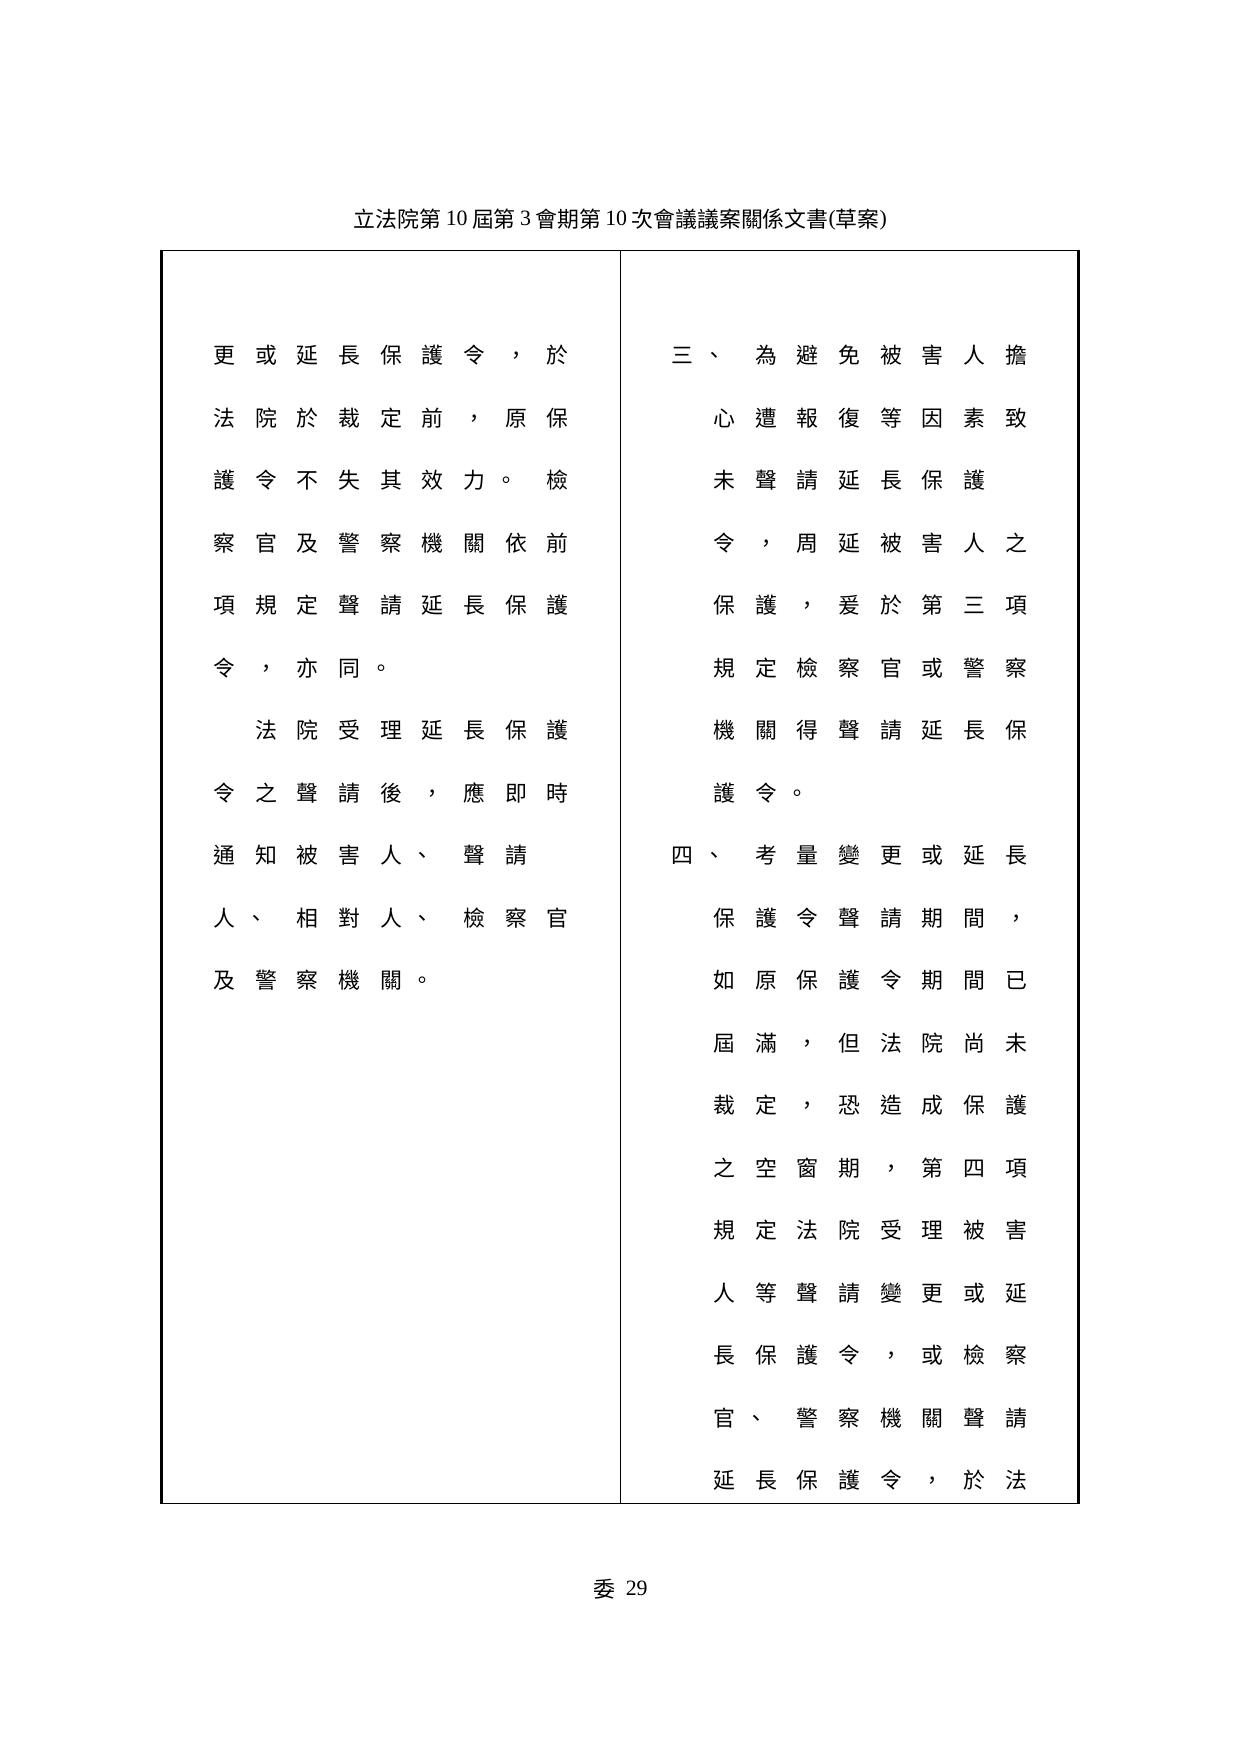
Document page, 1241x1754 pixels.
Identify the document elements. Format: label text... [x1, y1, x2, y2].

table_cell 第十四條 保護令有效期間最長為二年，自核發時起生效。 保護令有效期間屆滿前，法院得依被害人或第六條第一項聲請權人之聲請或依職權撤銷、變更或延長之；保護令有效期間之延長，每次不得超過二年。 檢察官或警察機關得為前項延長保護令之聲請。 被害人或第六條第一項聲請權人聲請變更或延長保護令，於法院於裁定前，原保護令不失其效力。檢察官及警察機關依前項規定聲請延長保護令，亦同。 法院受理延長保護令之聲請後，應即時通知被害人、聲請人、相對人、檢察官及警察機關。 [163, 251, 620, 1503]
table_cell 三、為避免被害人擔心遭報復等因素致未聲請延長保護令，周延被害人之保護，爰於第三項規定檢察官或警察機關得聲請延長保護令。 四、考量變更或延長保護令聲請期間，如原保護令期間已屆滿，但法院尚未裁定，恐造成保護之空窗期，第四項規定法院受理被害人等聲請變更或延長保護令，或檢察官、警察機關聲請延長保護令，於法 [621, 251, 1077, 1503]
